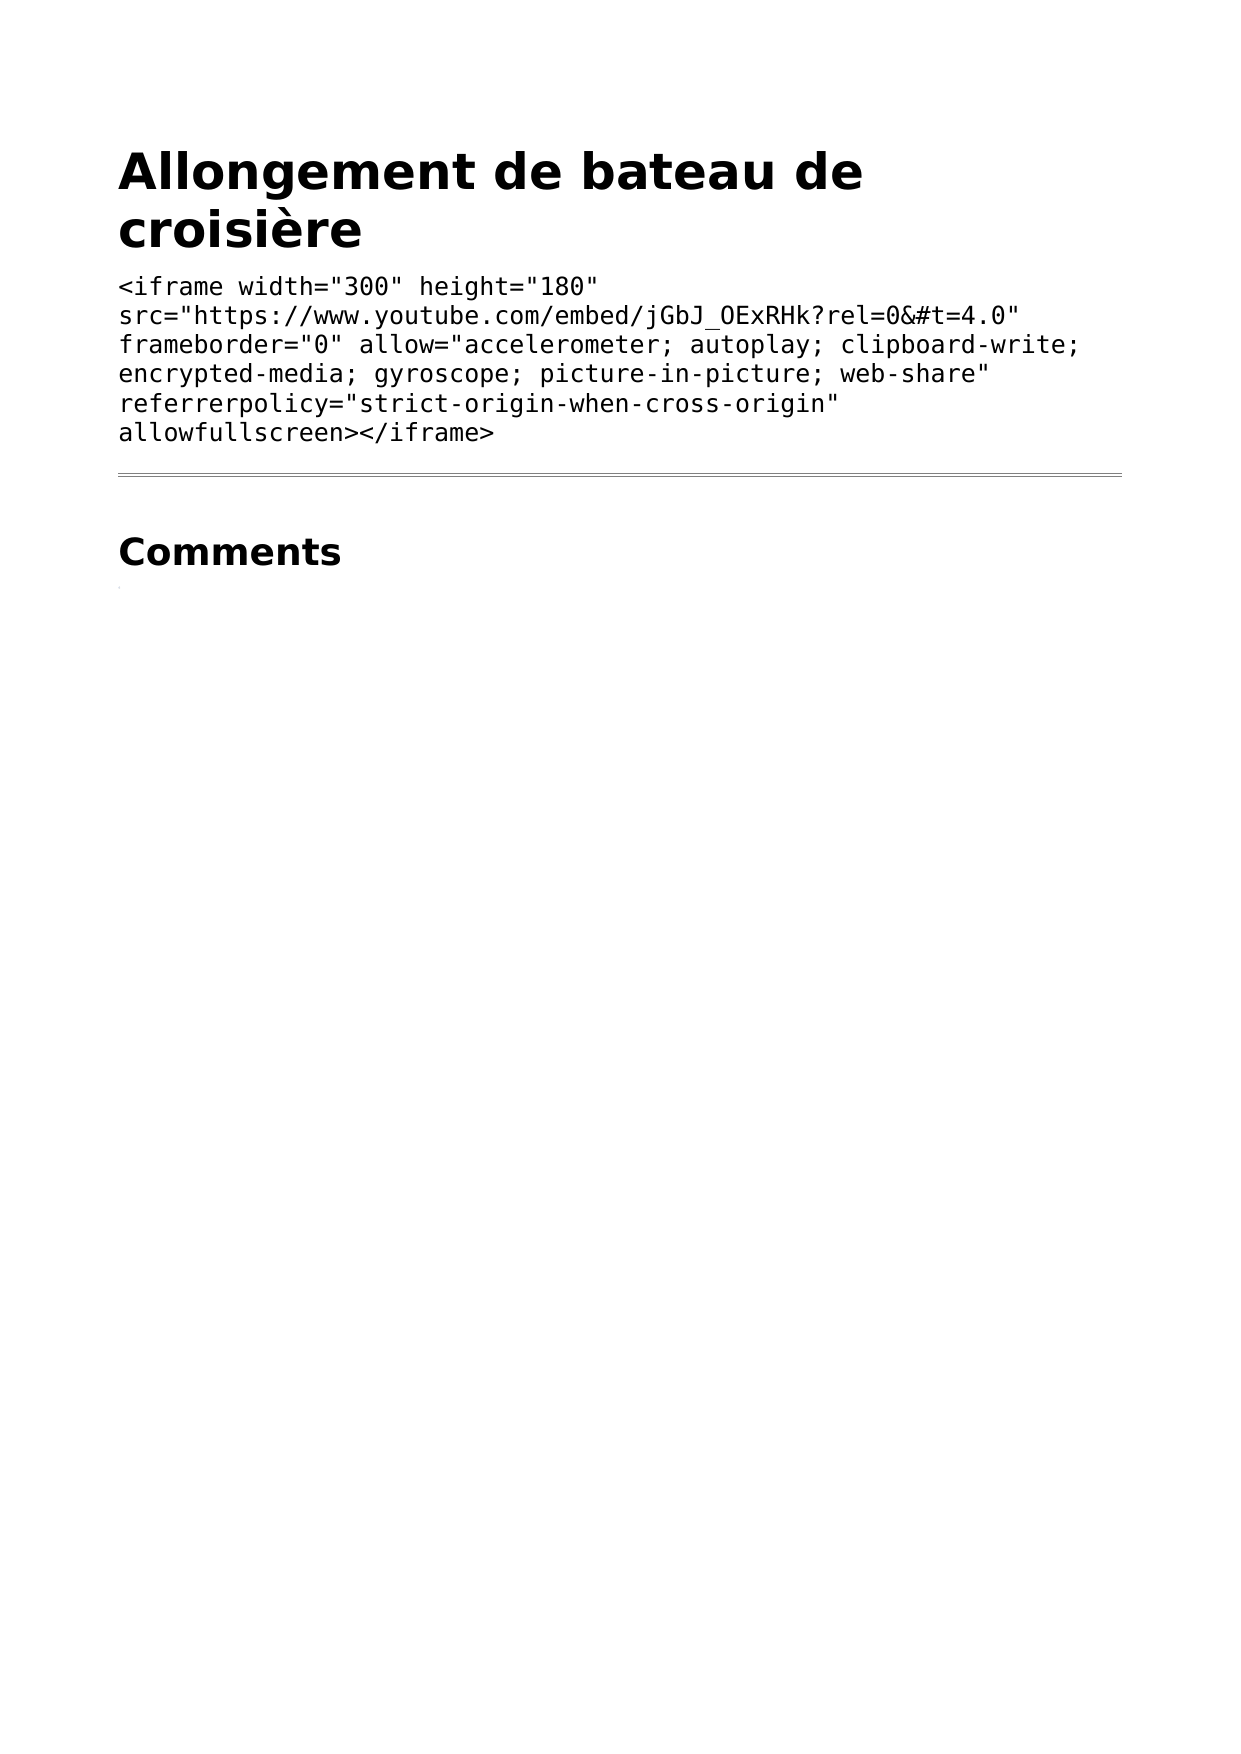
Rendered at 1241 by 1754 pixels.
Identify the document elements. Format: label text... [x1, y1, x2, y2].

subtitle Allongement de bateau de croisière [118, 143, 1122, 259]
subtitle Comments [118, 530, 1122, 574]
text <iframe width="300" height="180" src="https://www.youtube.com/embed/jGbJ_OExRHk?rel=0&#t=4.0" frameborder="0" allow="accelerometer; autoplay; clipboard-write; encrypted-media; gyroscope; picture-in-picture; web-share" referrerpolicy="strict-origin-when-cross-origin" allowfullscreen></iframe> [118, 272, 1122, 447]
